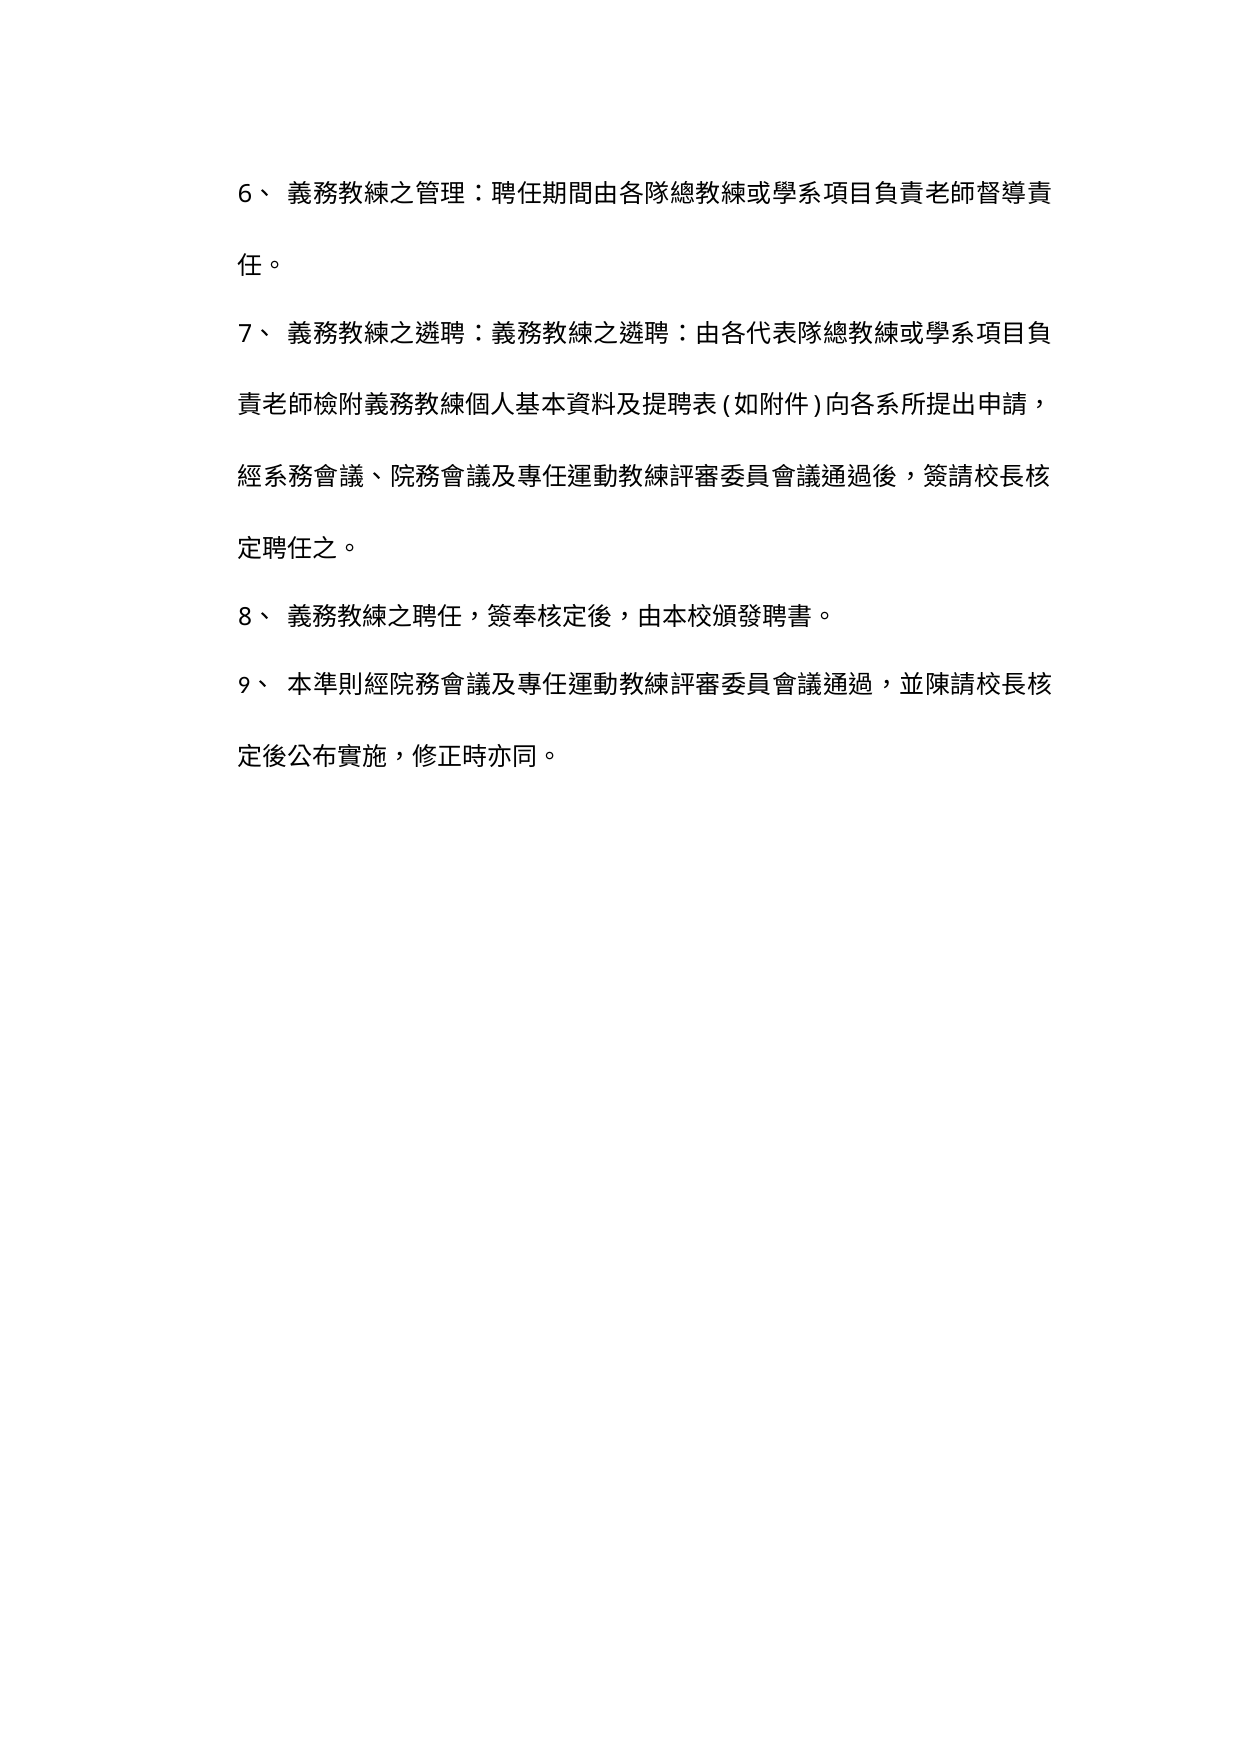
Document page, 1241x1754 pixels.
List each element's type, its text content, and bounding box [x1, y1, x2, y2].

list 義務教練之管理：聘任期間由各隊總教練或學系項目負責老師督導責任。 [237, 150, 1053, 284]
list 義務教練之聘任，簽奉核定後，由本校頒發聘書。 [237, 573, 1053, 636]
list 本準則經院務會議及專任運動教練評審委員會議通過，並陳請校長核定後公布實施，修正時亦同。 [237, 641, 1053, 775]
list 義務教練之遴聘：義務教練之遴聘：由各代表隊總教練或學系項目負責老師檢附義務教練個人基本資料及提聘表(如附件)向各系所提出申請，經系務會議、院務會議及專任運動教練評審委員會議通過後，簽請校長核定聘任之。 [237, 289, 1053, 568]
